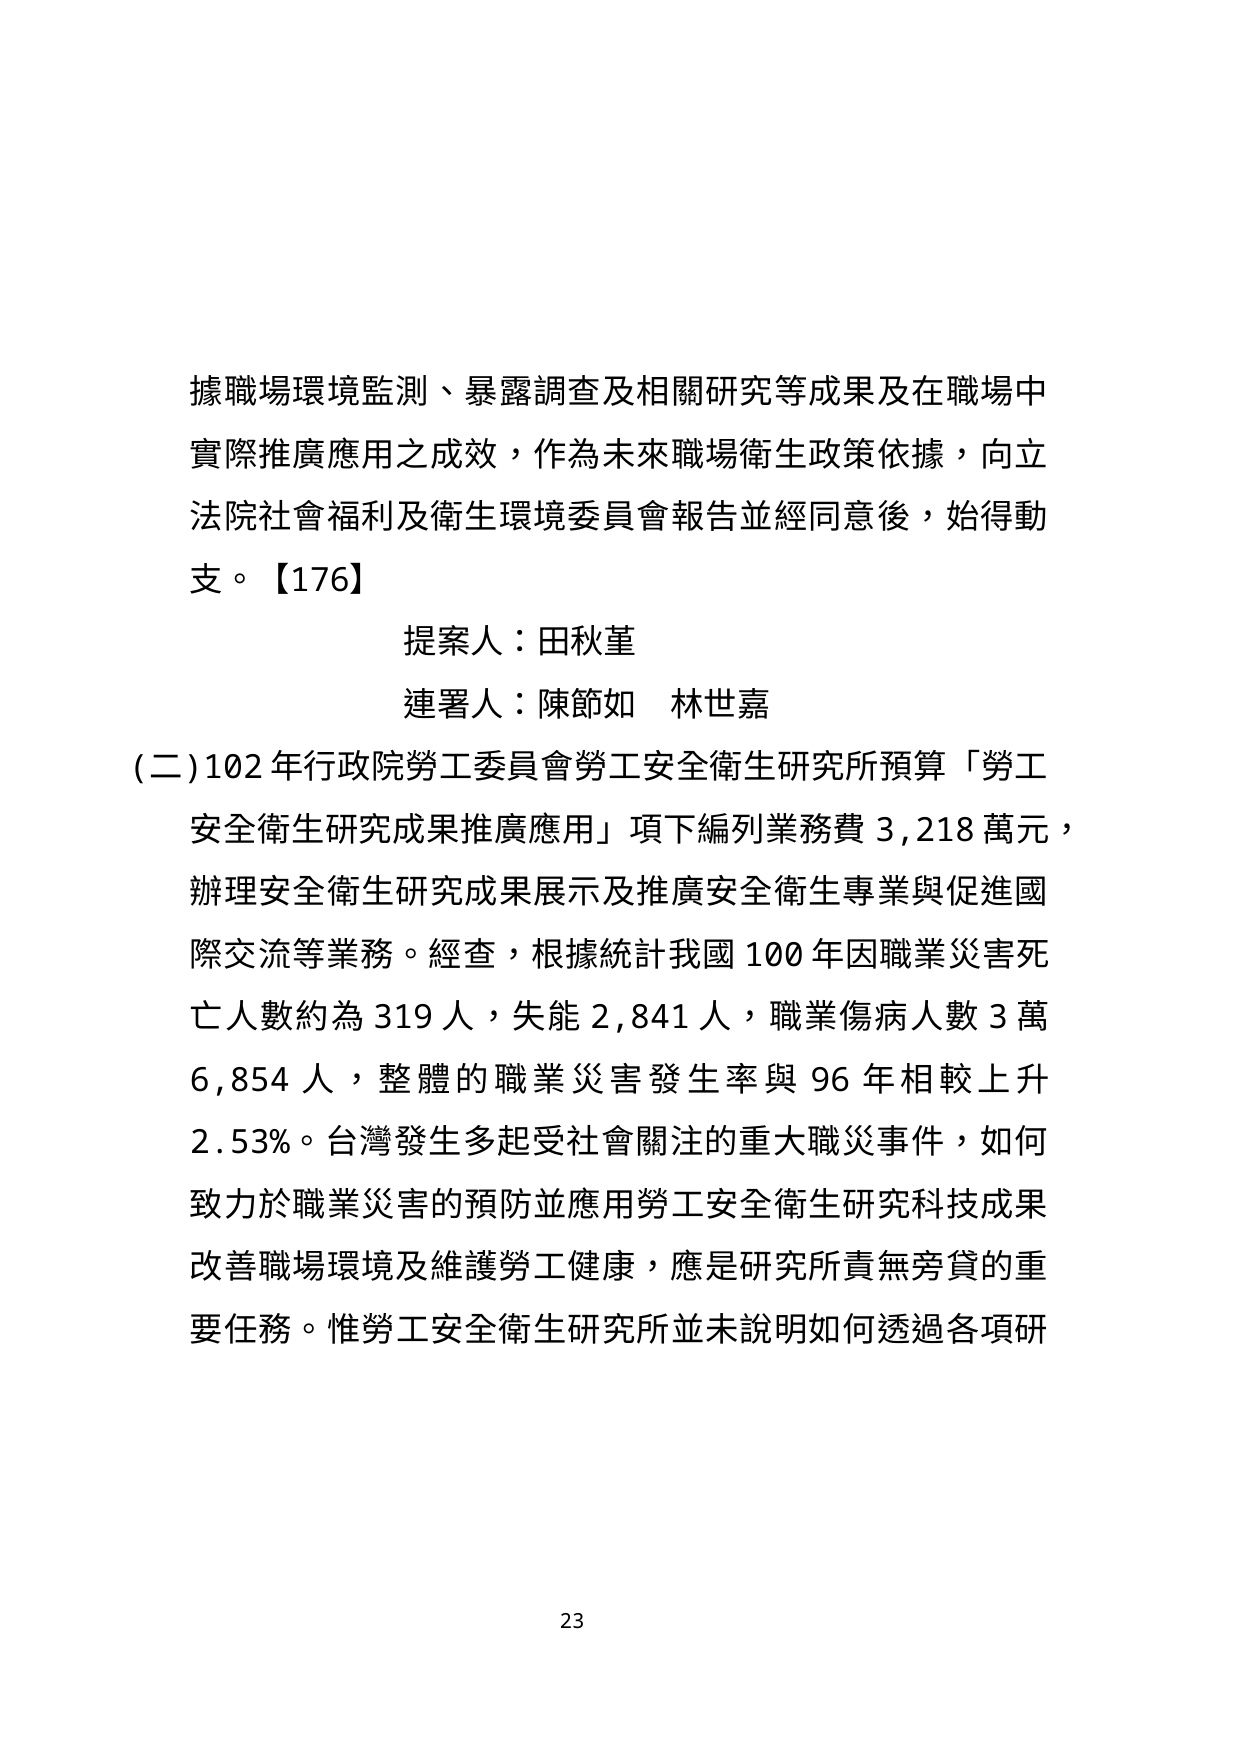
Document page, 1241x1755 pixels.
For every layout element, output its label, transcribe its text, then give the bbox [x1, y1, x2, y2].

text 提案人：田秋堇 [94, 597, 1050, 660]
text 據職場環境監測、暴露調查及相關研究等成果及在職場中實際推廣應用之成效，作為未來職場衛生政策依據，向立法院社會福利及衛生環境委員會報告並經同意後，始得動支。【176】 [128, 347, 1050, 597]
text 連署人：陳節如 林世嘉 [94, 660, 1050, 722]
text (二)102年行政院勞工委員會勞工安全衛生研究所預算「勞工安全衛生研究成果推廣應用」項下編列業務費3,218萬元，辦理安全衛生研究成果展示及推廣安全衛生專業與促進國際交流等業務。經查，根據統計我國100年因職業災害死亡人數約為319人，失能2,841人，職業傷病人數3萬6,854人，整體的職業災害發生率與96年相較上升2.53%。台灣發生多起受社會關注的重大職災事件，如何致力於職業災害的預防並應用勞工安全衛生研究科技成果改善職場環境及維護勞工健康，應是研究所責無旁貸的重要任務。惟勞工安全衛生研究所並未說明如何透過各項研究成果，以知識及證據基礎回應目前勞工衛生政策不足之處。爰此，凍結業務費十分之一，待行政院勞工委員會具體說明如何依據職場環境監測、暴露調查及相關研究等成果及在職場中實際推廣應用之成效，作為未來職場衛生政策依據，向立法院社會福利及衛生環境委員會報告並經同意後始得動支。【179】 [128, 722, 1050, 1347]
